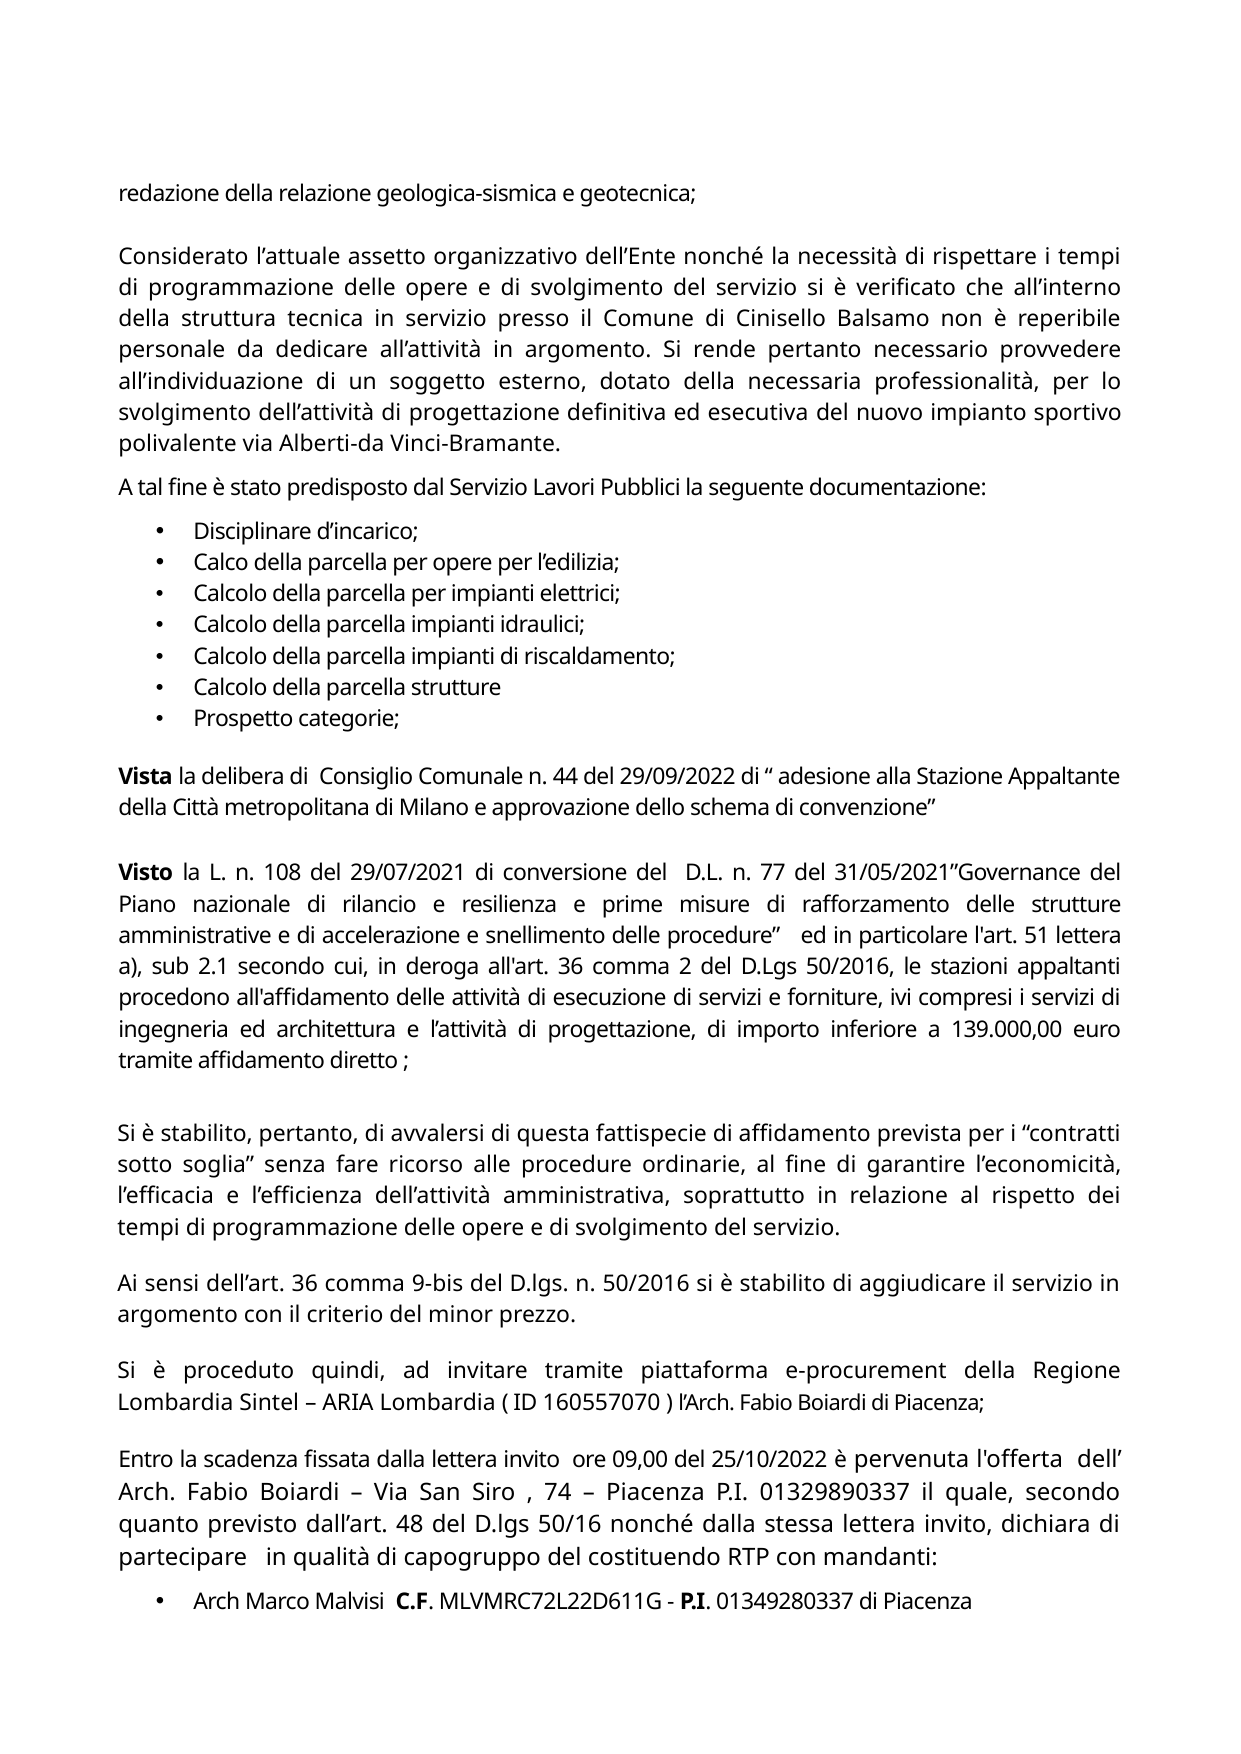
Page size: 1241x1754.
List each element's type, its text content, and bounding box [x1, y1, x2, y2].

list Calcolo della parcella strutture [156, 671, 1122, 702]
text Vista la delibera di Consiglio Comunale n. 44 del 29/09/2022 di “ adesione alla Stazione Appaltante della Città metropolitana di Milano e approvazione dello schema di convenzione” [118, 760, 1122, 822]
text Visto la L. n. 108 del 29/07/2021 di conversione del D.L. n. 77 del 31/05/2021”Governance del Piano nazionale di rilancio e resilienza e prime misure di rafforzamento delle strutture amministrative e di accelerazione e snellimento delle procedure” ed in particolare l'art. 51 lettera a), sub 2.1 secondo cui, in deroga all'art. 36 comma 2 del D.Lgs 50/2016, le stazioni appaltanti procedono all'affidamento delle attività di esecuzione di servizi e forniture, ivi compresi i servizi di ingegneria ed architettura e l’attività di progettazione, di importo inferiore a 139.000,00 euro tramite affidamento diretto ; [118, 856, 1122, 1075]
text Ai sensi dell’art. 36 comma 9-bis del D.lgs. n. 50/2016 si è stabilito di aggiudicare il servizio in argomento con il criterio del minor prezzo. [117, 1267, 1122, 1329]
text Entro la scadenza fissata dalla lettera invito ore 09,00 del 25/10/2022 è pervenuta l'offerta dell’ Arch. Fabio Boiardi – Via San Siro , 74 – Piacenza P.I. 01329890337 il quale, secondo quanto previsto dall’art. 48 del D.lgs 50/16 nonché dalla stessa lettera invito, dichiara di partecipare in qualità di capogruppo del costituendo RTP con mandanti: [118, 1442, 1122, 1572]
text A tal fine è stato predisposto dal Servizio Lavori Pubblici la seguente documentazione: [118, 471, 1122, 502]
list Calcolo della parcella per impianti elettrici; [156, 577, 1122, 608]
list Calco della parcella per opere per l’edilizia; [156, 546, 1122, 577]
list Prospetto categorie; [156, 702, 1122, 733]
text Considerato l’attuale assetto organizzativo dell’Ente nonché la necessità di rispettare i tempi di programmazione delle opere e di svolgimento del servizio si è verificato che all’interno della struttura tecnica in servizio presso il Comune di Cinisello Balsamo non è reperibile personale da dedicare all’attività in argomento. Si rende pertanto necessario provvedere all’individuazione di un soggetto esterno, dotato della necessaria professionalità, per lo svolgimento dell’attività di progettazione definitiva ed esecutiva del nuovo impianto sportivo polivalente via Alberti-da Vinci-Bramante. [118, 240, 1122, 458]
text Si è proceduto quindi, ad invitare tramite piattaforma e-procurement della Regione Lombardia Sintel – ARIA Lombardia ( ID 160557070 ) l’Arch. Fabio Boiardi di Piacenza; [117, 1354, 1122, 1417]
text redazione della relazione geologica-sismica e geotecnica; [118, 177, 1122, 208]
list Arch Marco Malvisi C.F. MLVMRC72L22D611G - P.I. 01349280337 di Piacenza [156, 1585, 1122, 1616]
text Si è stabilito, pertanto, di avvalersi di questa fattispecie di affidamento prevista per i “contratti sotto soglia” senza fare ricorso alle procedure ordinarie, al fine di garantire l’economicità, l’efficacia e l’efficienza dell’attività amministrativa, soprattutto in relazione al rispetto dei tempi di programmazione delle opere e di svolgimento del servizio. [117, 1117, 1122, 1242]
list Disciplinare d’incarico; [156, 515, 1122, 546]
list Calcolo della parcella impianti di riscaldamento; [156, 640, 1122, 671]
list Calcolo della parcella impianti idraulici; [156, 608, 1122, 640]
